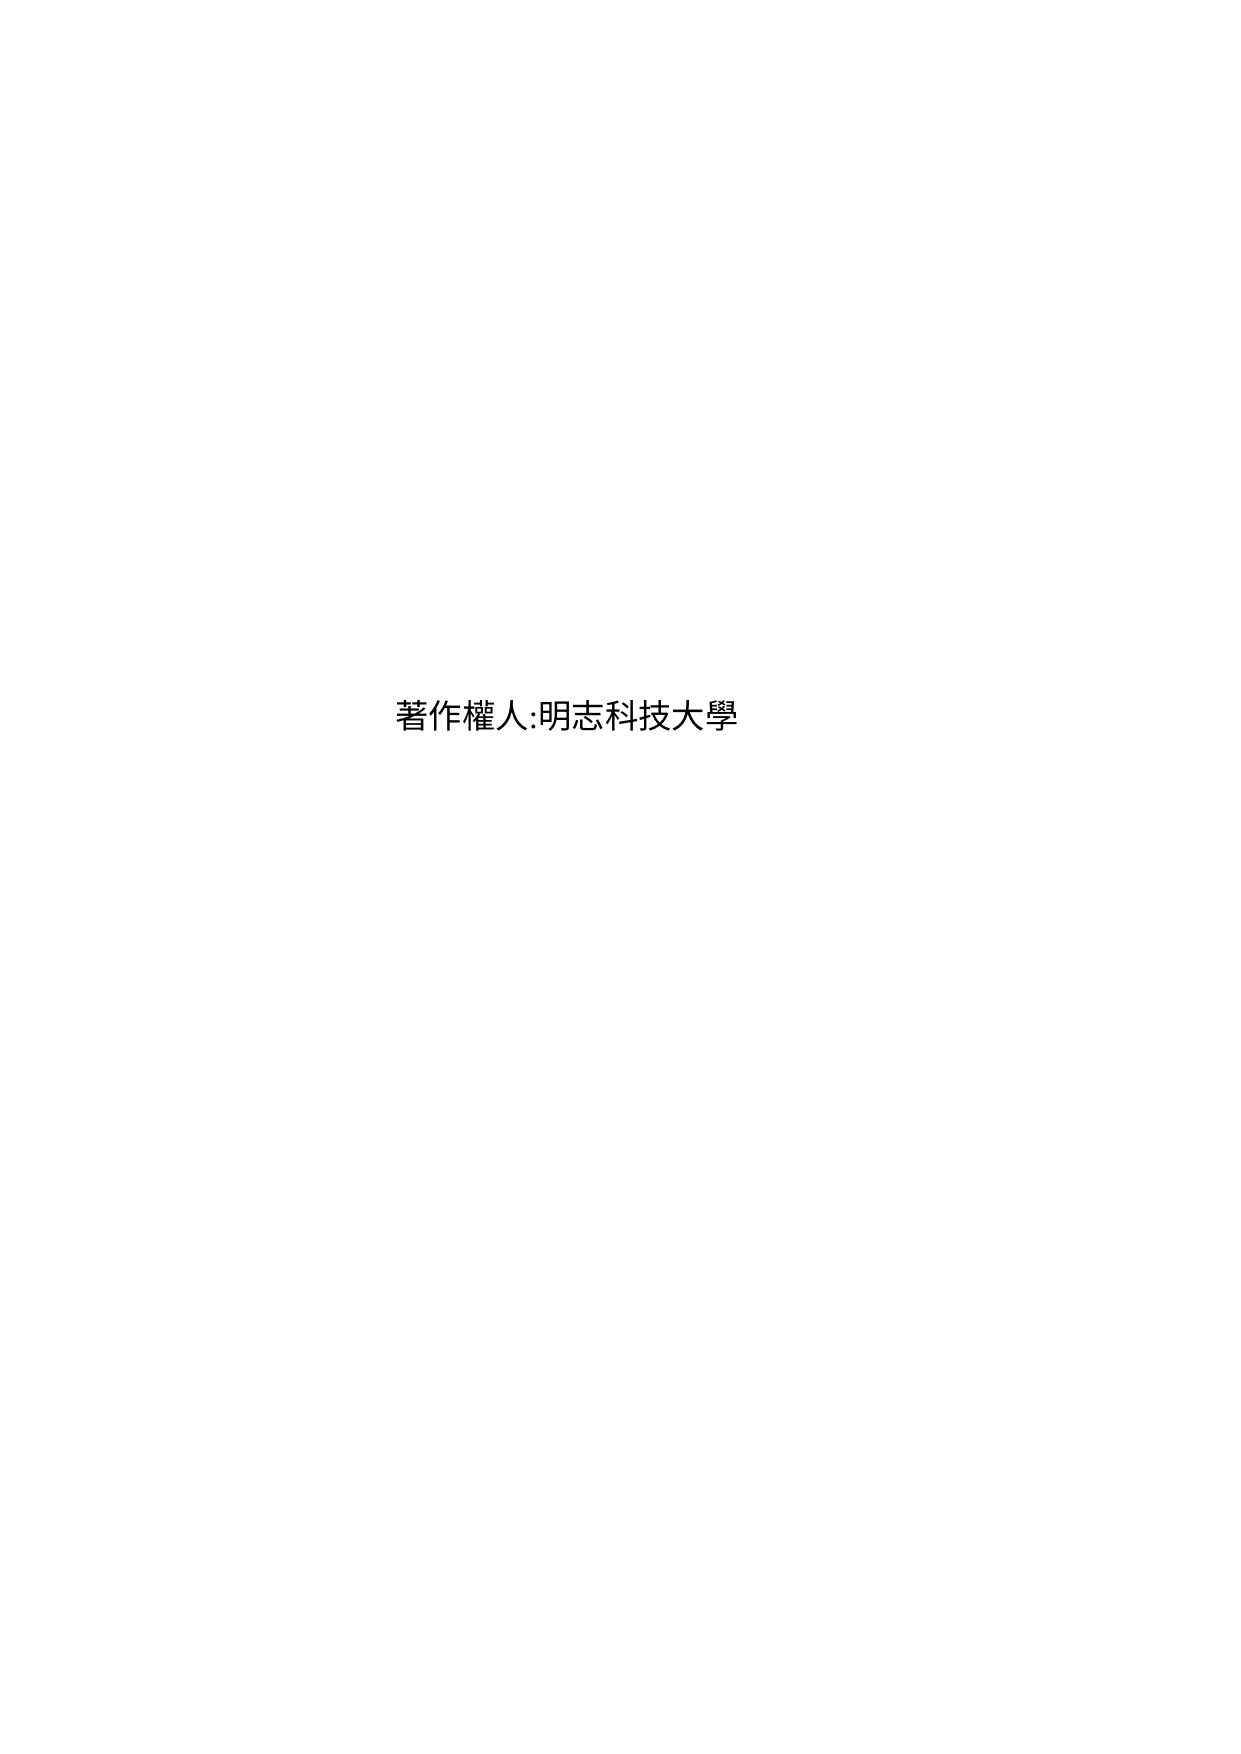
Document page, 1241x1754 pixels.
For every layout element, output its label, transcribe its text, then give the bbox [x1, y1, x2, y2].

text 著作權人:明志科技大學 [137, 692, 1112, 738]
